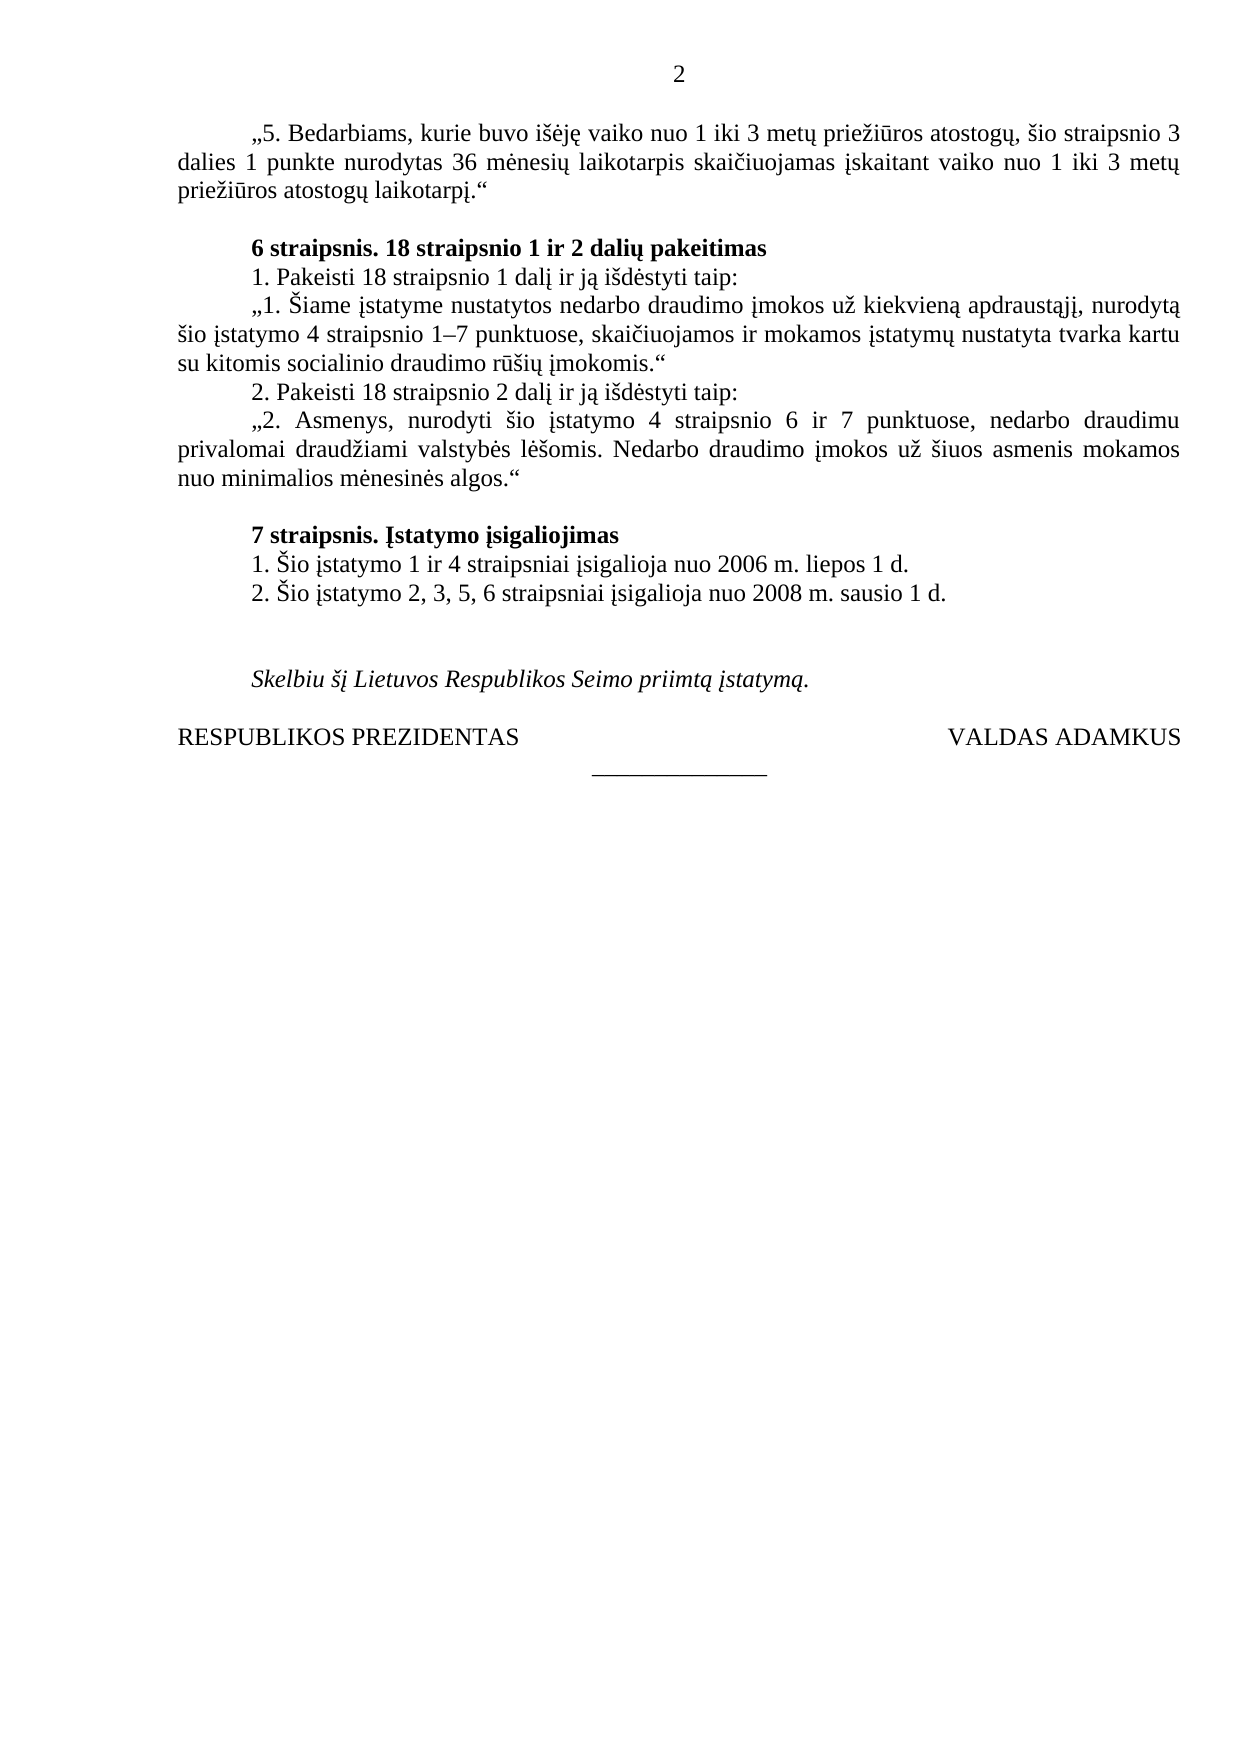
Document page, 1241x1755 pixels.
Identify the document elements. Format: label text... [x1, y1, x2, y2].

text 2. Pakeisti 18 straipsnio 2 dalį ir ją išdėstyti taip: [177, 377, 1181, 406]
text RESPUBLIKOS PREZIDENTAS VALDAS ADAMKUS [177, 722, 1181, 751]
text 1. Šio įstatymo 1 ir 4 straipsniai įsigalioja nuo 2006 m. liepos 1 d. [177, 549, 1181, 578]
text Skelbiu šį Lietuvos Respublikos Seimo priimtą įstatymą. [177, 664, 1181, 693]
text „2. Asmenys, nurodyti šio įstatymo 4 straipsnio 6 ir 7 punktuose, nedarbo draudimu privalomai draudžiami valstybės lėšomis. Nedarbo draudimo įmokos už šiuos asmenis mokamos nuo minimalios mėnesinės algos.“ [177, 406, 1181, 492]
text 1. Pakeisti 18 straipsnio 1 dalį ir ją išdėstyti taip: [177, 262, 1181, 291]
text 6 straipsnis. 18 straipsnio 1 ir 2 dalių pakeitimas [177, 233, 1181, 262]
text 2. Šio įstatymo 2, 3, 5, 6 straipsniai įsigalioja nuo 2008 m. sausio 1 d. [177, 578, 1181, 607]
text „1. Šiame įstatyme nustatytos nedarbo draudimo įmokos už kiekvieną apdraustąjį, nurodytą šio įstatymo 4 straipsnio 1–7 punktuose, skaičiuojamos ir mokamos įstatymų nustatyta tvarka kartu su kitomis socialinio draudimo rūšių įmokomis.“ [177, 291, 1181, 377]
text „5. Bedarbiams, kurie buvo išėję vaiko nuo 1 iki 3 metų priežiūros atostogų, šio straipsnio 3 dalies 1 punkte nurodytas 36 mėnesių laikotarpis skaičiuojamas įskaitant vaiko nuo 1 iki 3 metų priežiūros atostogų laikotarpį.“ [177, 118, 1181, 204]
text 7 straipsnis. Įstatymo įsigaliojimas [177, 521, 1181, 549]
text ______________ [177, 751, 1181, 779]
